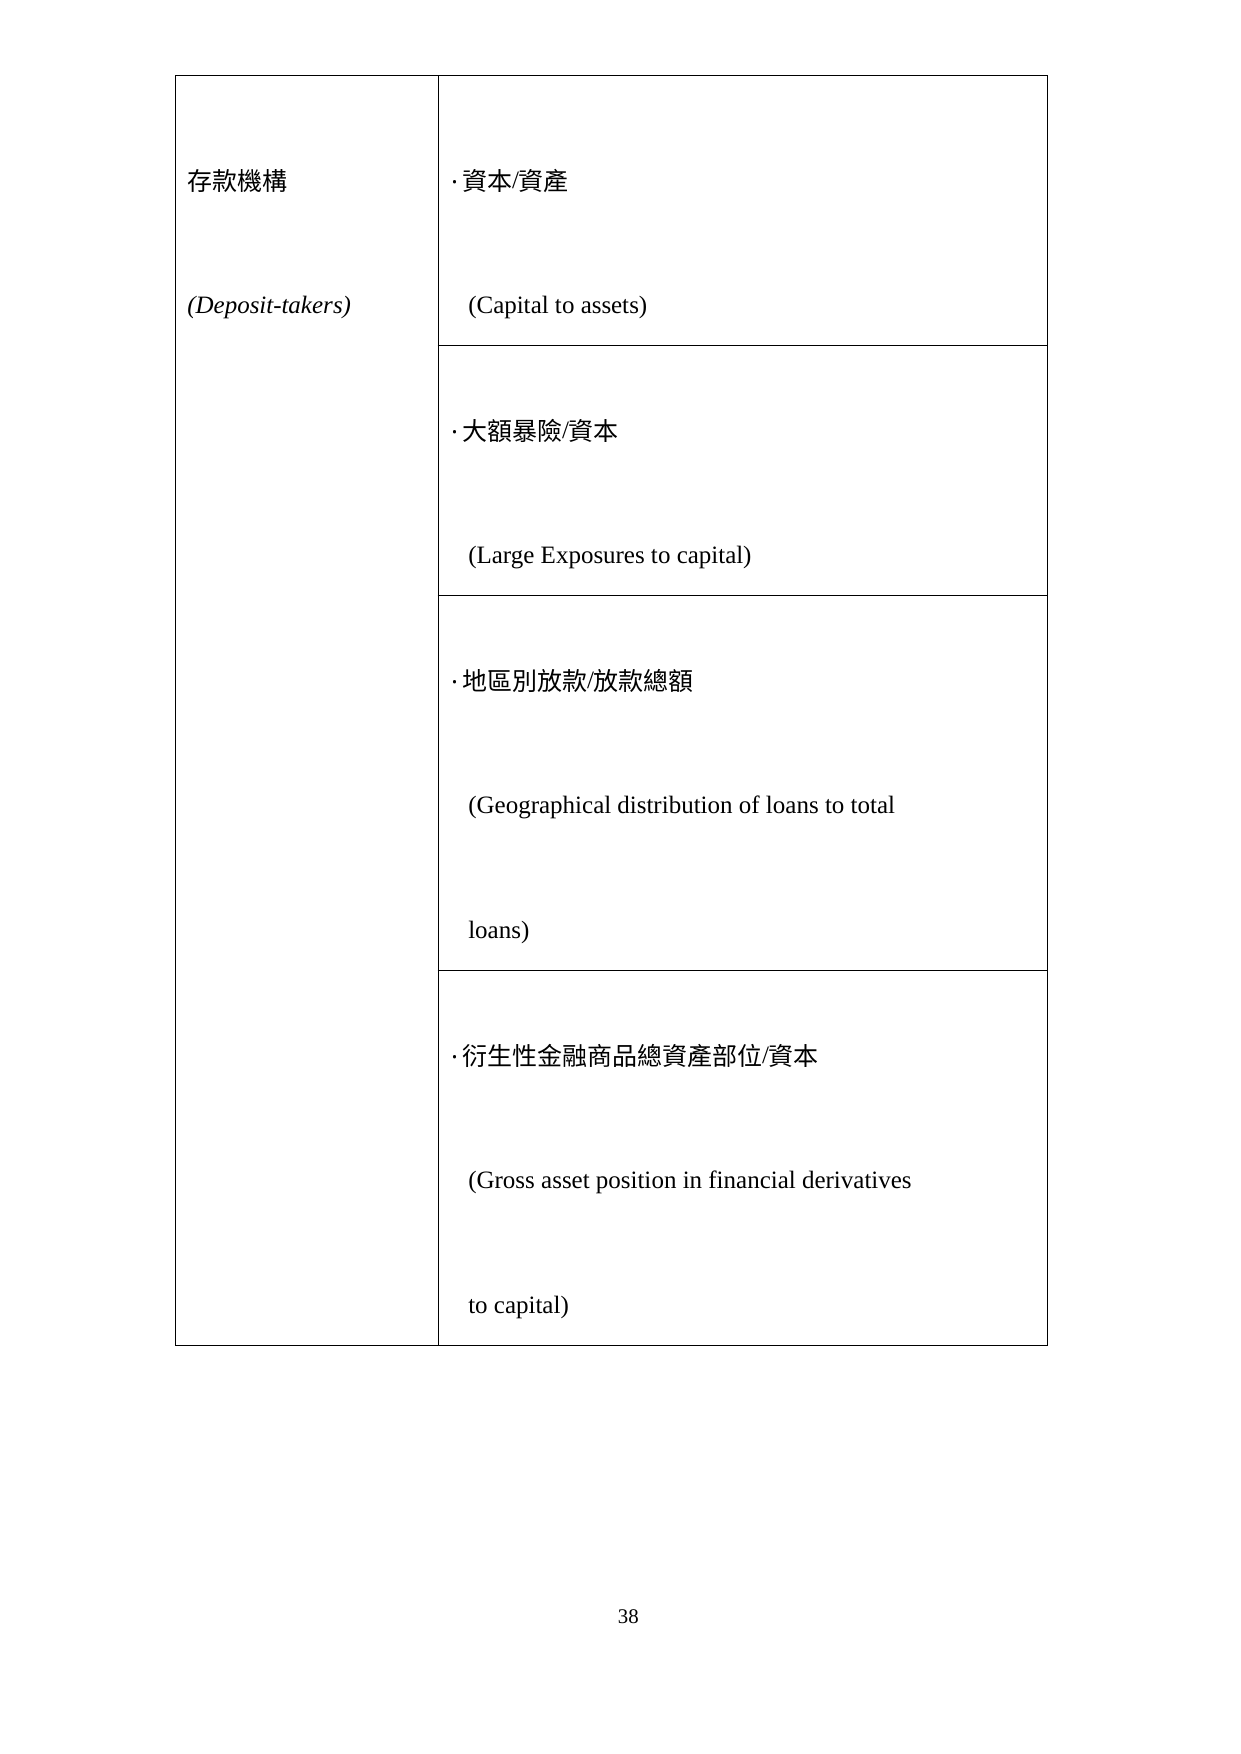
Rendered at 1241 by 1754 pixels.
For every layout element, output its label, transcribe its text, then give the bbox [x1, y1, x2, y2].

table_cell 存款機構 (Deposit-takers) [176, 76, 438, 1345]
table_cell 大額暴險/資本 (Large Exposures to capital) [439, 346, 1047, 595]
table_cell 地區別放款/放款總額 (Geographical distribution of loans to total loans) [439, 596, 1047, 970]
table_cell 資本/資產 (Capital to assets) [439, 76, 1047, 345]
table_cell 衍生性金融商品總資產部位/資本 (Gross asset position in financial derivatives to capital) [439, 971, 1047, 1345]
